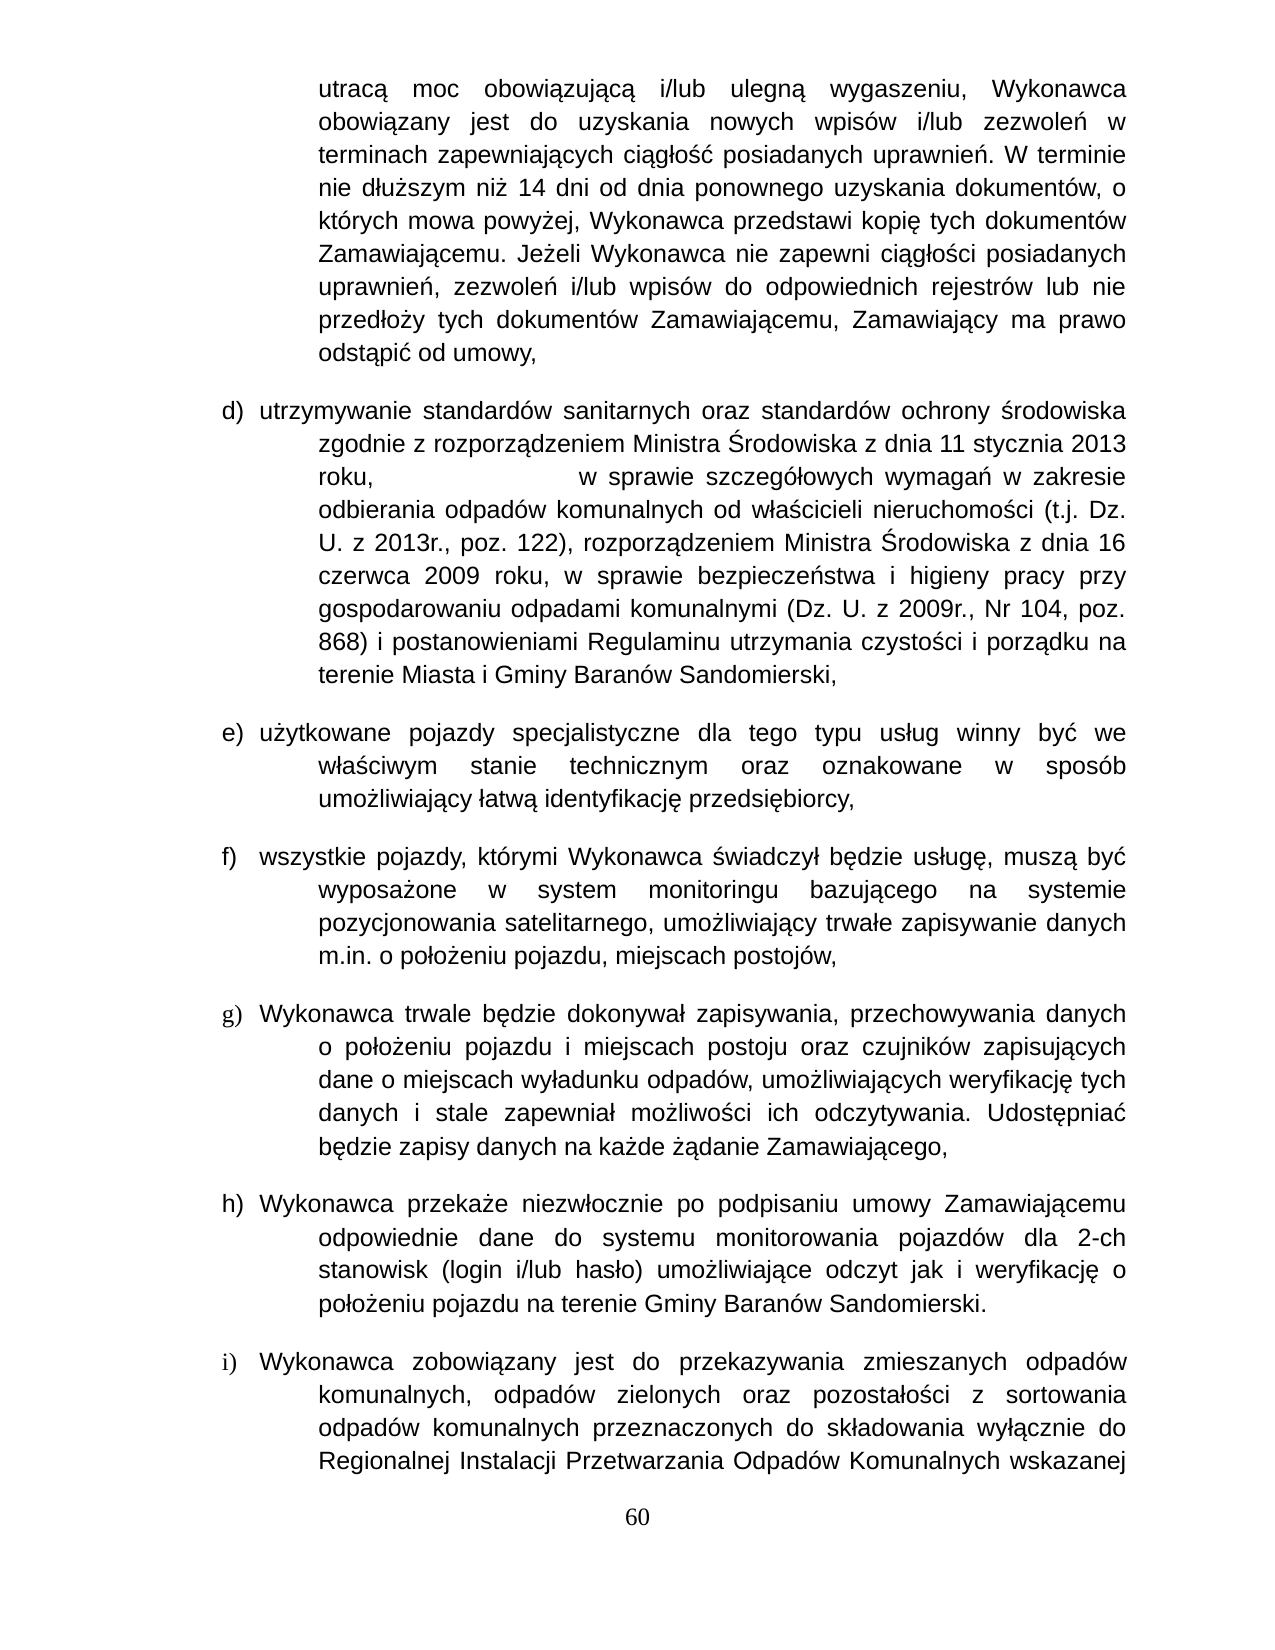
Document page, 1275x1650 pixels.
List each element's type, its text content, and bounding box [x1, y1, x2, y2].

list utrzymywanie standardów sanitarnych oraz standardów ochrony środowiska zgodnie z rozporządzeniem Ministra Środowiska z dnia 11 stycznia 2013 roku, w sprawie szczegółowych wymagań w zakresie odbierania odpadów komunalnych od właścicieli nieruchomości (t.j. Dz. U. z 2013r., poz. 122), rozporządzeniem Ministra Środowiska z dnia 16 czerwca 2009 roku, w sprawie bezpieczeństwa i higieny pracy przy gospodarowaniu odpadami komunalnymi (Dz. U. z 2009r., Nr 104, poz. 868) i postanowieniami Regulaminu utrzymania czystości i porządku na terenie Miasta i Gminy Baranów Sandomierski, [222, 396, 1127, 689]
list Wykonawca przekaże niezwłocznie po podpisaniu umowy Zamawiającemu odpowiednie dane do systemu monitorowania pojazdów dla 2-ch stanowisk (login i/lub hasło) umożliwiające odczyt jak i weryfikację o położeniu pojazdu na terenie Gminy Baranów Sandomierski. [222, 1189, 1127, 1317]
list utracą moc obowiązującą i/lub ulegną wygaszeniu, Wykonawca obowiązany jest do uzyskania nowych wpisów i/lub zezwoleń w terminach zapewniających ciągłość posiadanych uprawnień. W terminie nie dłuższym niż 14 dni od dnia ponownego uzyskania dokumentów, o których mowa powyżej, Wykonawca przedstawi kopię tych dokumentów Zamawiającemu. Jeżeli Wykonawca nie zapewni ciągłości posiadanych uprawnień, zezwoleń i/lub wpisów do odpowiednich rejestrów lub nie przedłoży tych dokumentów Zamawiającemu, Zamawiający ma prawo odstąpić od umowy, [222, 74, 1127, 367]
list wszystkie pojazdy, którymi Wykonawca świadczył będzie usługę, muszą być wyposażone w system monitoringu bazującego na systemie pozycjonowania satelitarnego, umożliwiający trwałe zapisywanie danych m.in. o położeniu pojazdu, miejscach postojów, [222, 842, 1127, 970]
list użytkowane pojazdy specjalistyczne dla tego typu usług winny być we właściwym stanie technicznym oraz oznakowane w sposób umożliwiający łatwą identyfikację przedsiębiorcy, [222, 718, 1127, 813]
list Wykonawca zobowiązany jest do przekazywania zmieszanych odpadów komunalnych, odpadów zielonych oraz pozostałości z sortowania odpadów komunalnych przeznaczonych do składowania wyłącznie do Regionalnej Instalacji Przetwarzania Odpadów Komunalnych wskazanej [222, 1347, 1127, 1474]
list Wykonawca trwale będzie dokonywał zapisywania, przechowywania danych o położeniu pojazdu i miejscach postoju oraz czujników zapisujących dane o miejscach wyładunku odpadów, umożliwiających weryfikację tych danych i stale zapewniał możliwości ich odczytywania. Udostępniać będzie zapisy danych na każde żądanie Zamawiającego, [222, 999, 1127, 1160]
